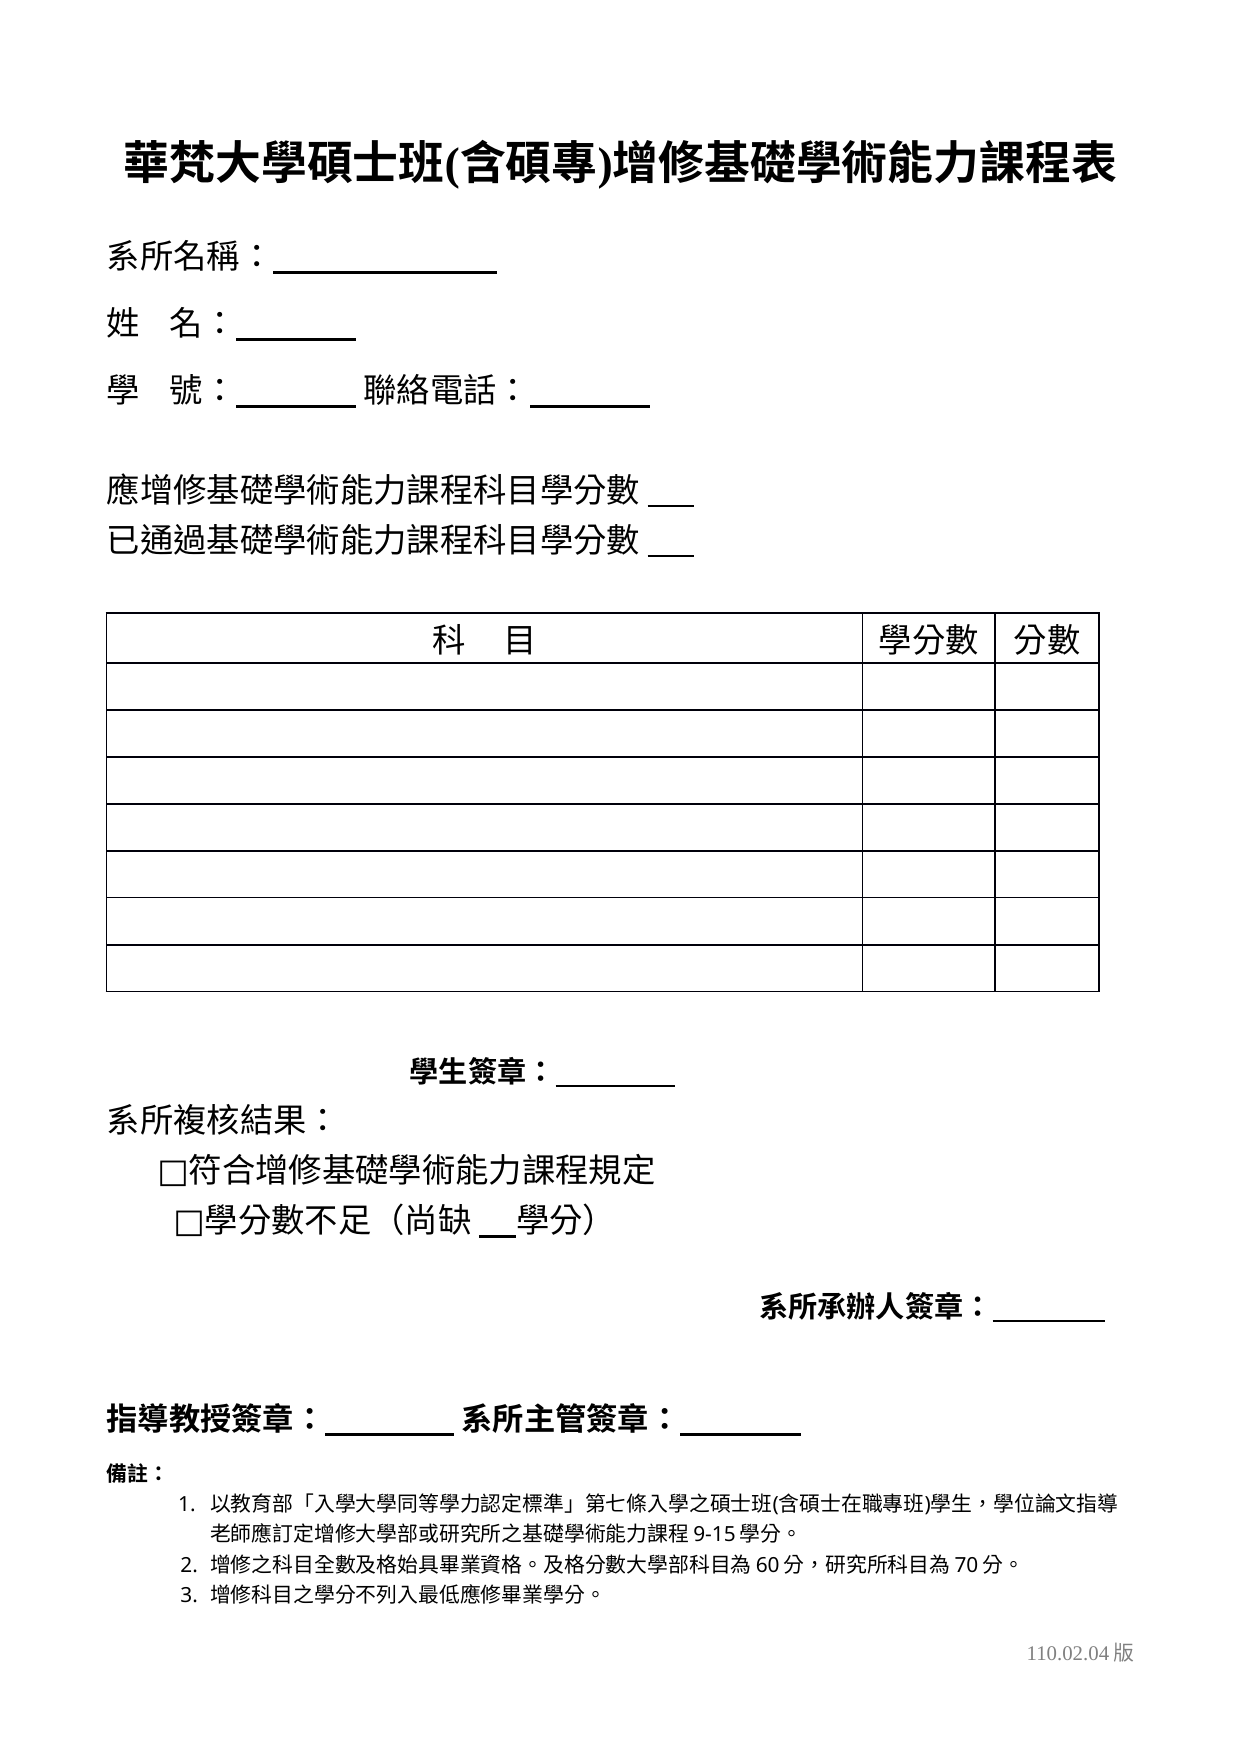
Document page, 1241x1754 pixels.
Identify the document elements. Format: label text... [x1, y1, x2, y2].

table_header 科 目 [107, 614, 862, 662]
text 系所複核結果： [106, 1092, 1134, 1142]
table_cell [996, 711, 1098, 756]
text 備註： [106, 1457, 1134, 1487]
table_cell [863, 898, 994, 944]
table_cell [107, 946, 862, 991]
table_cell [107, 758, 862, 803]
table_cell [996, 852, 1098, 897]
table_header 學分數 [863, 614, 994, 662]
table_cell [863, 852, 994, 897]
table_cell [863, 946, 994, 991]
text 系所承辦人簽章： [106, 1284, 1105, 1326]
text 系所名稱： [106, 230, 1134, 278]
text □學分數不足（尚缺 學分） [106, 1192, 1134, 1242]
text 已通過基礎學術能力課程科目學分數 [106, 512, 1134, 562]
table_cell [863, 758, 994, 803]
table_cell [996, 946, 1098, 991]
table_cell [996, 664, 1098, 709]
table_cell [107, 898, 862, 944]
text 指導教授簽章： 系所主管簽章： [106, 1401, 1134, 1438]
text 應增修基礎學術能力課程科目學分數 [106, 462, 1134, 512]
table_cell [107, 852, 862, 897]
list 以教育部「入學大學同等學力認定標準」第七條入學之碩士班(含碩士在職專班)學生，學位論文指導老師應訂定增修大學部或研究所之基礎學術能力課程9-15學分。 [178, 1487, 1134, 1548]
table_header 分數 [996, 614, 1098, 662]
table_cell [107, 711, 862, 756]
table_cell [996, 898, 1098, 944]
text 華梵大學碩士班(含碩專)增修基礎學術能力課程表 [106, 126, 1134, 192]
table_cell [107, 664, 862, 709]
text 姓 名： [106, 297, 1134, 345]
table_cell [107, 805, 862, 850]
text □符合增修基礎學術能力課程規定 [106, 1142, 1134, 1192]
table_cell [863, 805, 994, 850]
table_cell [996, 758, 1098, 803]
table_cell [996, 805, 1098, 850]
table_cell [863, 711, 994, 756]
list 增修科目之學分不列入最低應修畢業學分。 [180, 1578, 1134, 1608]
list 增修之科目全數及格始具畢業資格。及格分數大學部科目為60分，研究所科目為70分。 [180, 1548, 1134, 1578]
text 學 號： 聯絡電話： [106, 364, 1134, 412]
table_cell [863, 664, 994, 709]
text 學生簽章： [106, 1042, 1134, 1092]
